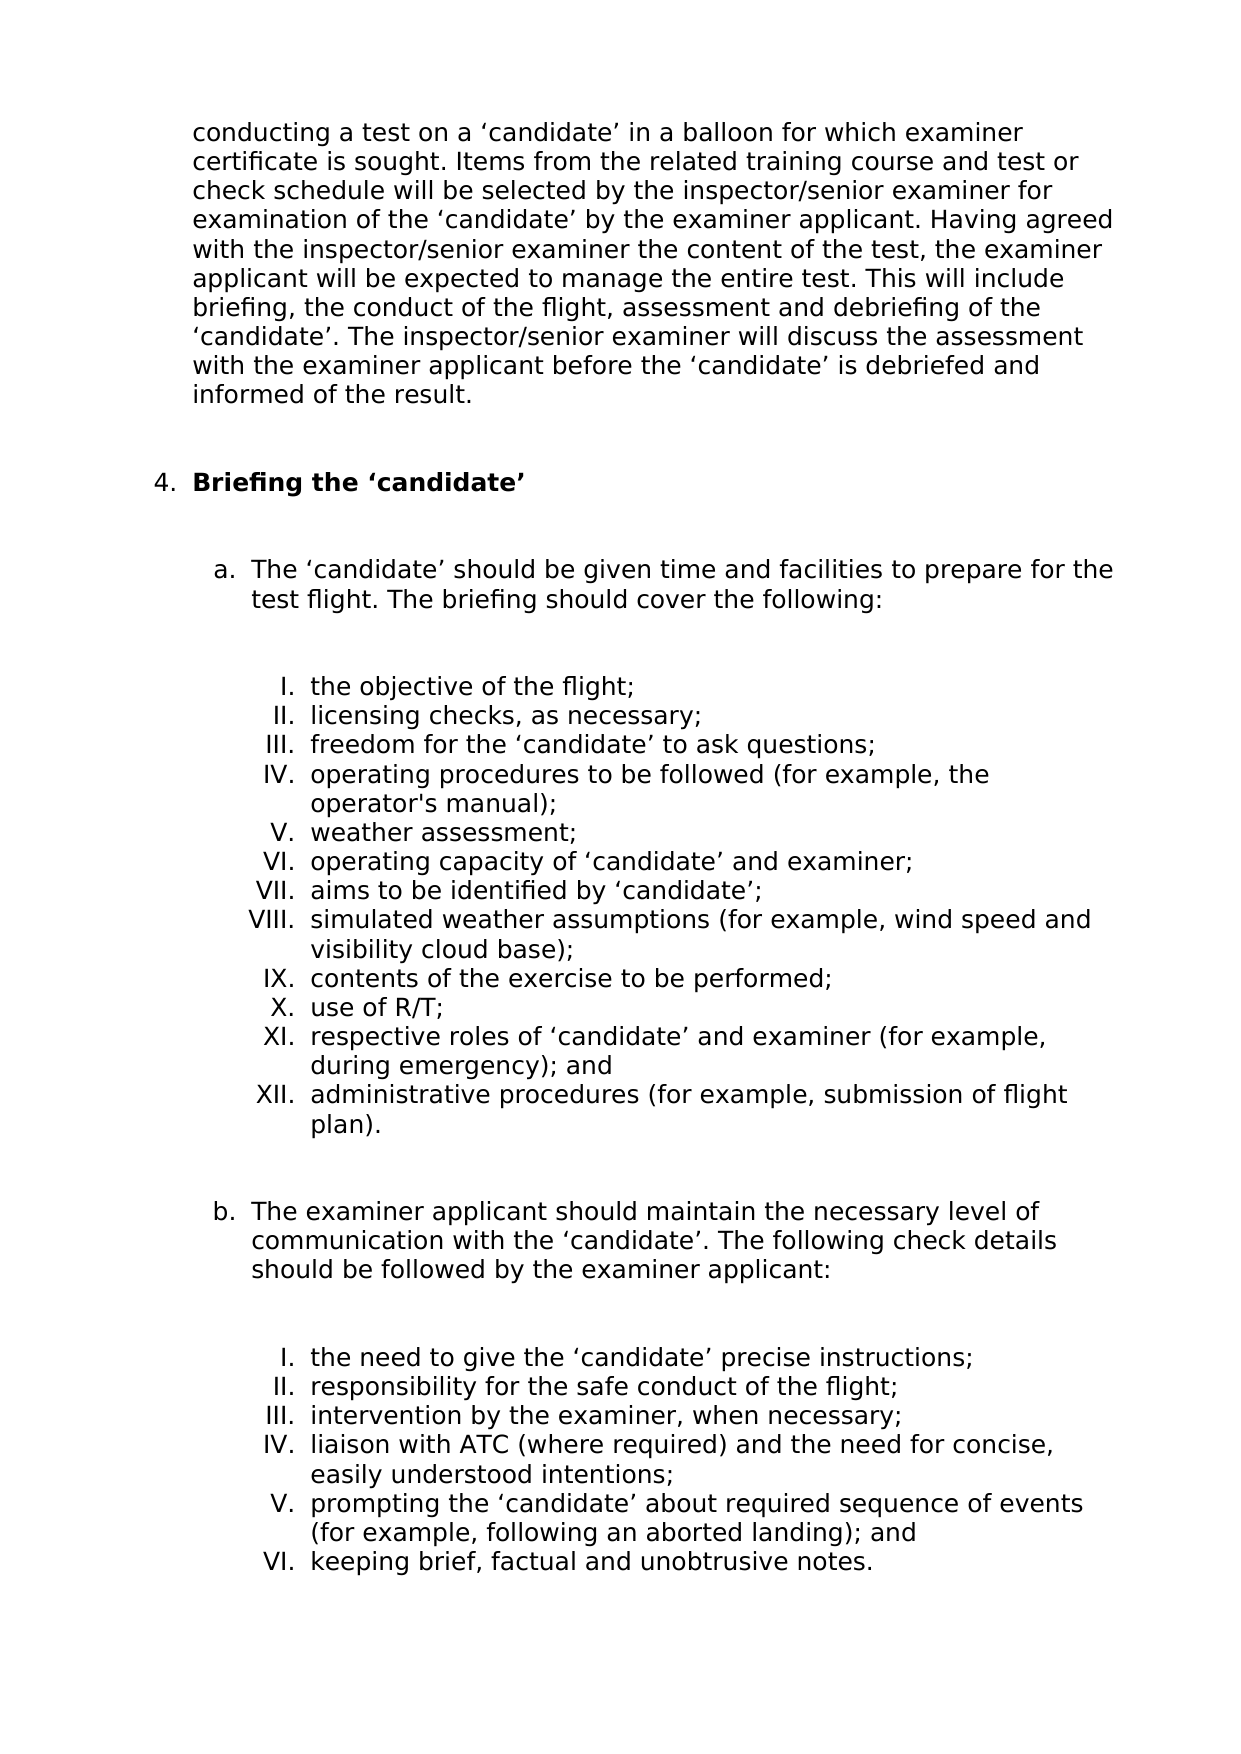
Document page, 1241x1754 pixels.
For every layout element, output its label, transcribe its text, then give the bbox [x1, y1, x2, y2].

list licensing checks, as necessary; [295, 701, 1122, 731]
list operating procedures to be followed (for example, the operator's manual); [295, 760, 1122, 818]
list intervention by the examiner, when necessary; [295, 1401, 1122, 1431]
list responsibility for the safe conduct of the flight; [295, 1372, 1122, 1401]
list prompting the ‘candidate’ about required sequence of events (for example, following an aborted landing); and [295, 1489, 1122, 1547]
list aims to be identified by ‘candidate’; [295, 876, 1122, 906]
list contents of the exercise to be performed; [295, 964, 1122, 993]
list conducting a test on a ‘candidate’ in a balloon for which examiner certificate is sought. Items from the related training course and test or check schedule will be selected by the inspector/senior examiner for examination of the ‘candidate’ by the examiner applicant. Having agreed with the inspector/senior examiner the content of the test, the examiner applicant will be expected to manage the entire test. This will include briefing, the conduct of the flight, assessment and debriefing of the ‘candidate’. The inspector/senior examiner will discuss the assessment with the examiner applicant before the ‘candidate’ is debriefed and informed of the result. [177, 118, 1122, 468]
list liaison with ATC (where required) and the need for concise, easily understood intentions; [295, 1431, 1122, 1489]
list operating capacity of ‘candidate’ and examiner; [295, 847, 1122, 876]
list respective roles of ‘candidate’ and examiner (for example, during emergency); and [295, 1022, 1122, 1081]
list weather assessment; [295, 818, 1122, 847]
list The ‘candidate’ should be given time and facilities to prepare for the test flight. The briefing should cover the following: [236, 556, 1122, 672]
list simulated weather assumptions (for example, wind speed and visibility cloud base); [295, 906, 1122, 964]
list keeping brief, factual and unobtrusive notes. [295, 1547, 1122, 1635]
list the objective of the flight; [295, 672, 1122, 701]
list freedom for the ‘candidate’ to ask questions; [295, 731, 1122, 760]
list The examiner applicant should maintain the necessary level of communication with the ‘candidate’. The following check details should be followed by the examiner applicant: [236, 1197, 1122, 1343]
list the need to give the ‘candidate’ precise instructions; [295, 1343, 1122, 1372]
list Briefing the ‘candidate’ [177, 468, 1122, 556]
list administrative procedures (for example, submission of flight plan). [295, 1081, 1122, 1197]
list use of R/T; [295, 993, 1122, 1022]
